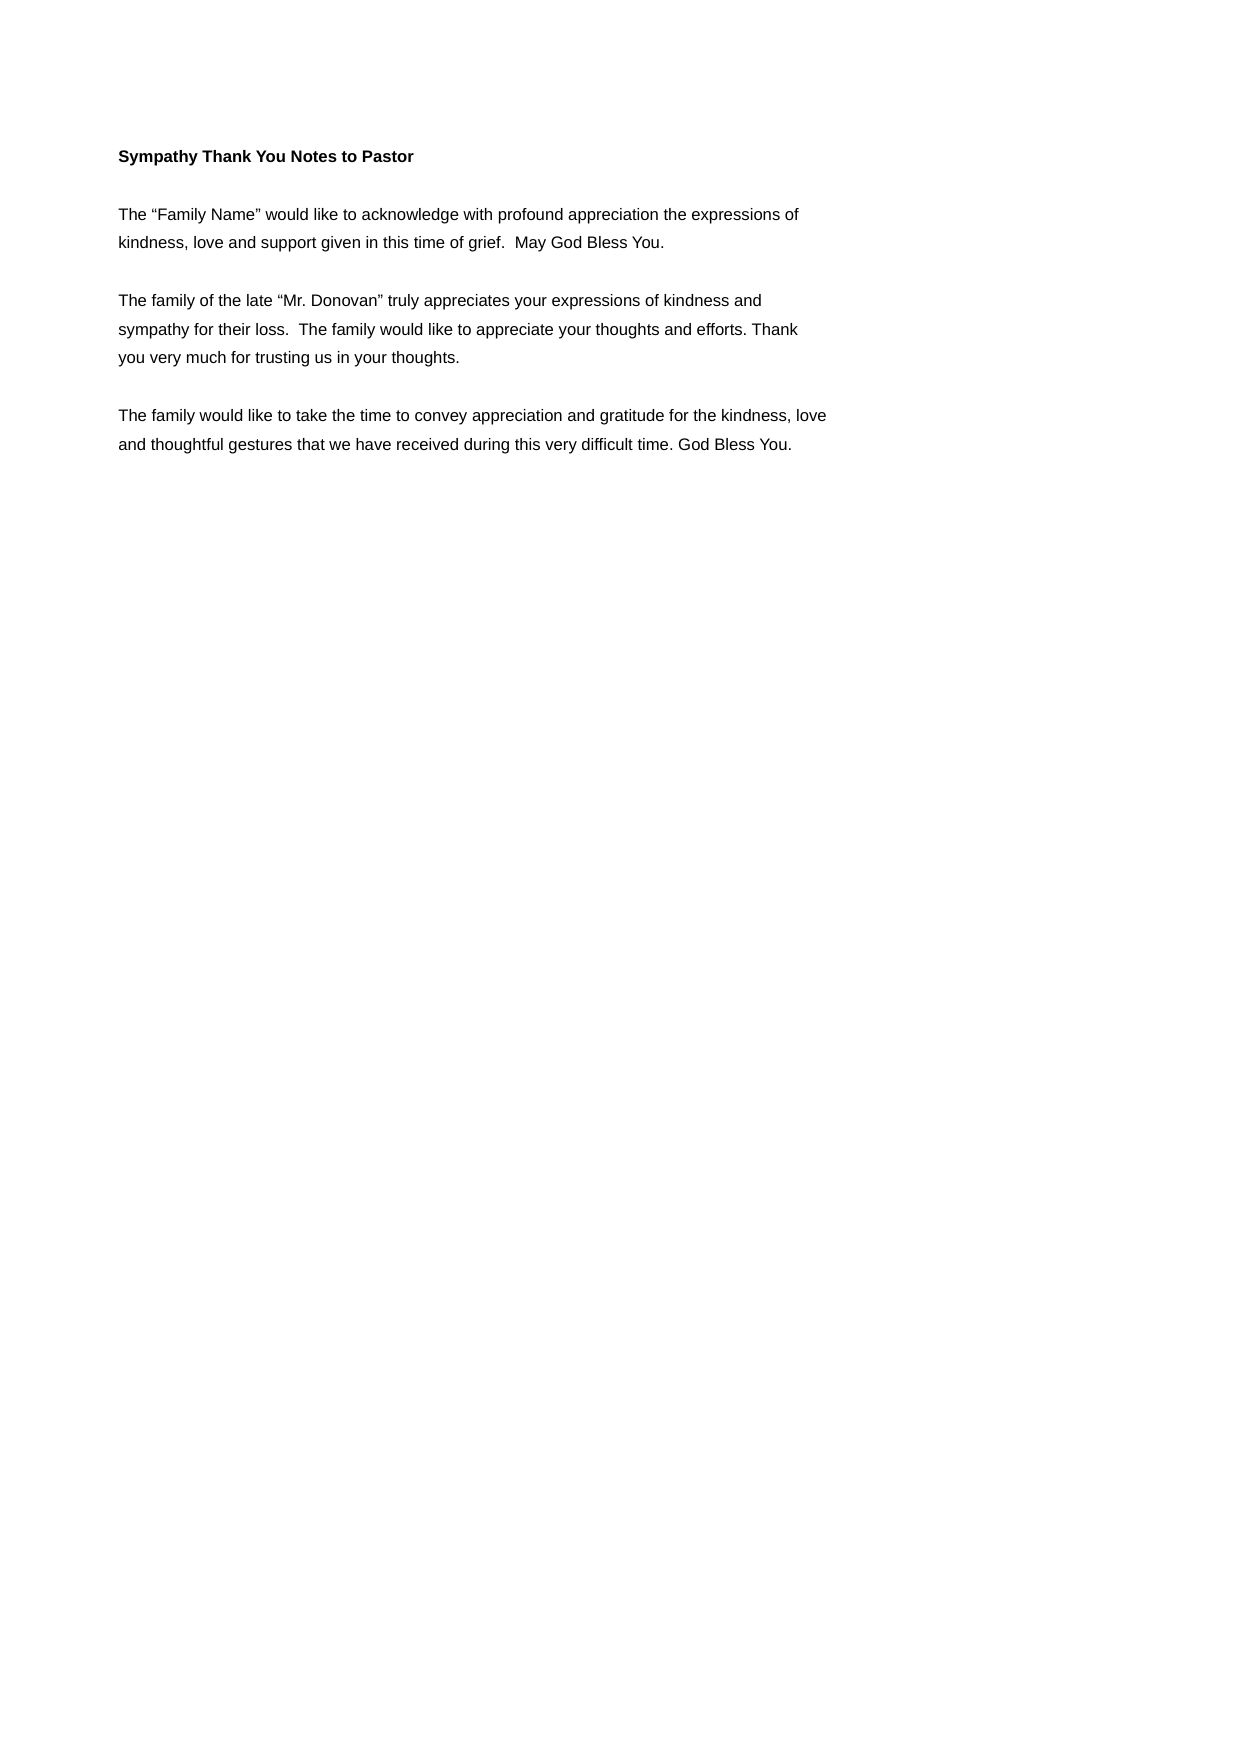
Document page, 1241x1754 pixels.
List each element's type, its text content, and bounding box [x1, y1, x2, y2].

text The “Family Name” would like to acknowledge with profound appreciation the expressions of kindness, love and support given in this time of grief. May God Bless You. [118, 204, 827, 252]
text The family of the late “Mr. Donovan” truly appreciates your expressions of kindness and sympathy for their loss. The family would like to appreciate your thoughts and efforts. Thank you very much for trusting us in your thoughts. [118, 291, 827, 367]
text Sympathy Thank You Notes to Pastor [118, 147, 827, 166]
text The family would like to take the time to convey appreciation and gratitude for the kindness, love and thoughtful gestures that we have received during this very difficult time. God Bless You. [118, 406, 827, 453]
